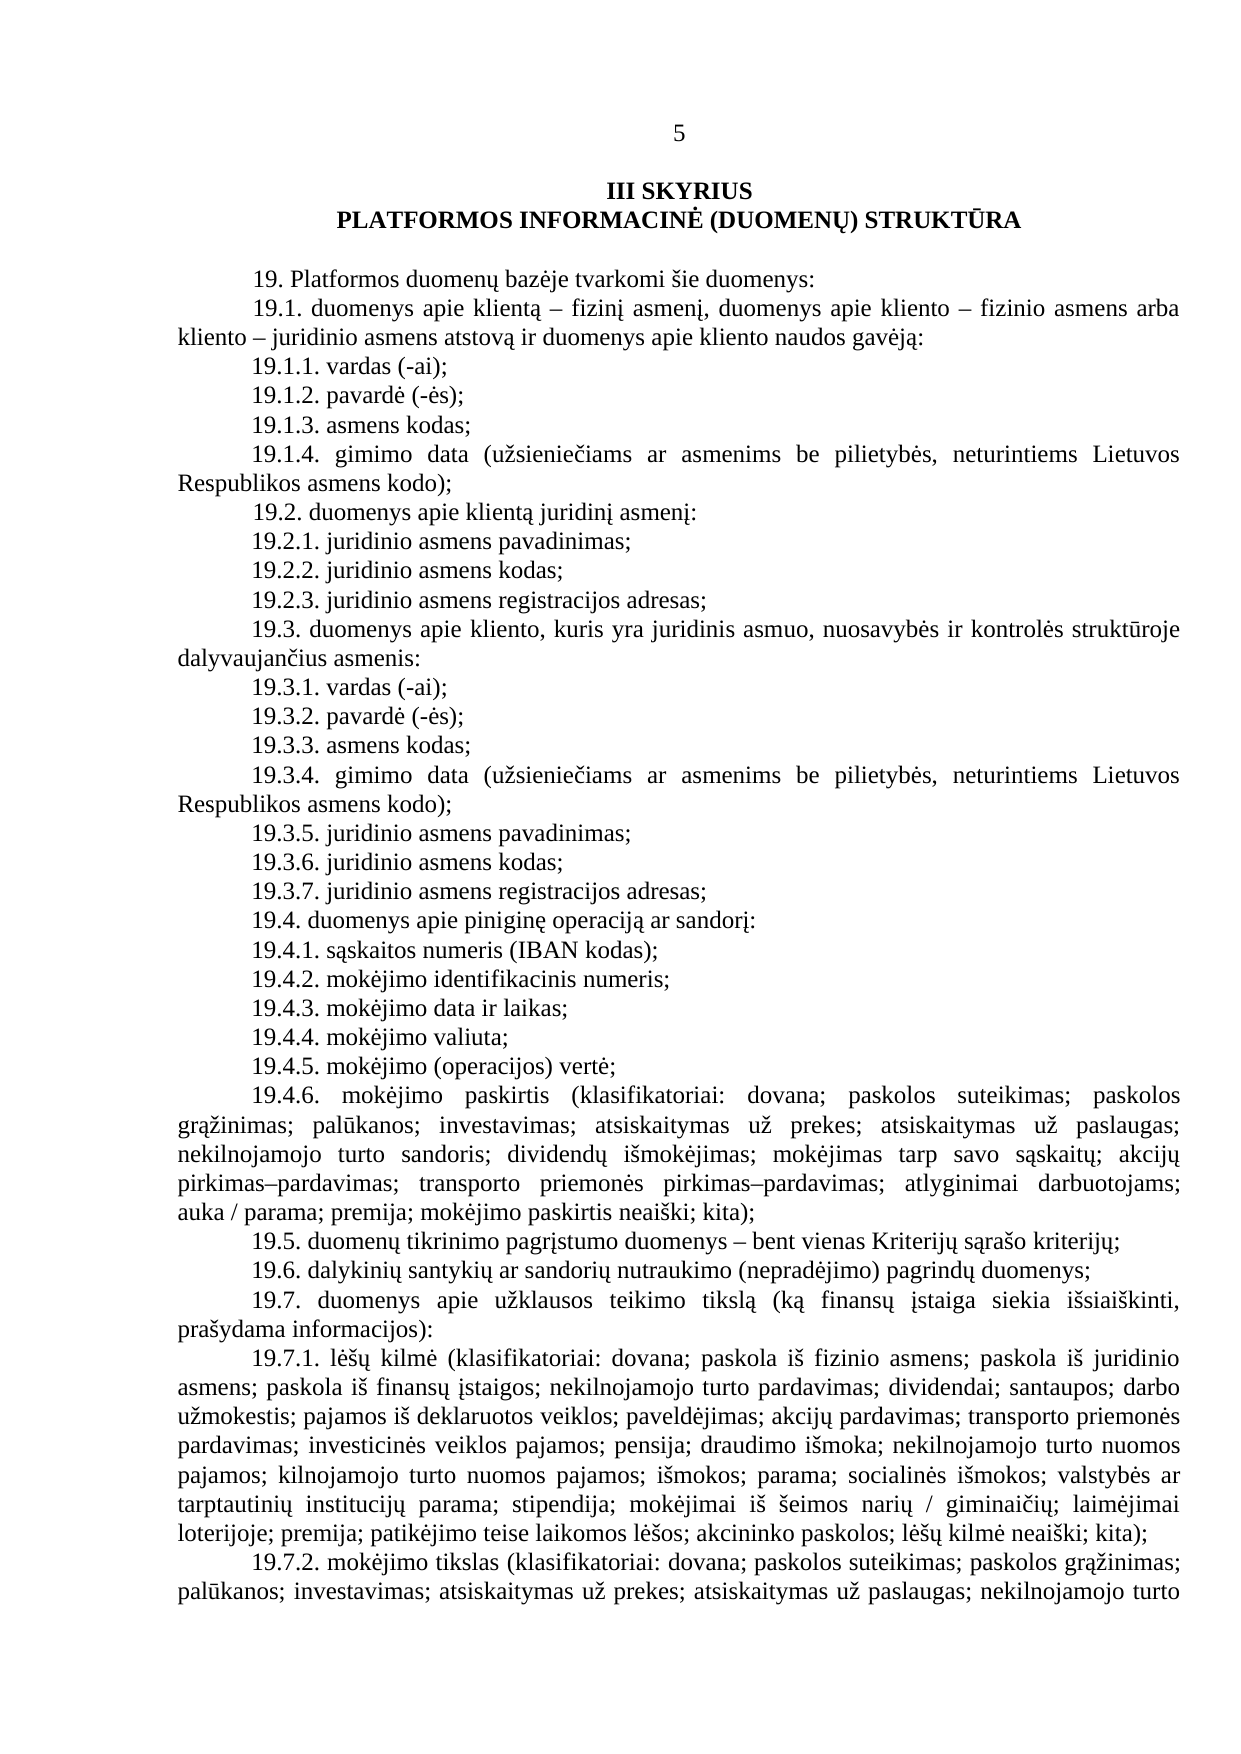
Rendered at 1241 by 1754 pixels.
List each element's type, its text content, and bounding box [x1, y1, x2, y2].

text 19.3.5. juridinio asmens pavadinimas; [177, 818, 1181, 847]
text 19. Platformos duomenų bazėje tvarkomi šie duomenys: [177, 264, 1181, 293]
text 19.6. dalykinių santykių ar sandorių nutraukimo (nepradėjimo) pagrindų duomenys; [177, 1256, 1181, 1285]
text 19.3.4. gimimo data (užsieniečiams ar asmenims be pilietybės, neturintiems Lietuvos Respublikos asmens kodo); [177, 760, 1181, 818]
text 19.3. duomenys apie kliento, kuris yra juridinis asmuo, nuosavybės ir kontrolės struktūroje dalyvaujančius asmenis: [177, 614, 1181, 672]
text 19.4.4. mokėjimo valiuta; [177, 1022, 1181, 1051]
text 19.4.3. mokėjimo data ir laikas; [177, 993, 1181, 1022]
text 19.1.3. asmens kodas; [177, 410, 1181, 439]
text 19.7.1. lėšų kilmė (klasifikatoriai: dovana; paskola iš fizinio asmens; paskola iš juridinio asmens; paskola iš finansų įstaigos; nekilnojamojo turto pardavimas; dividendai; santaupos; darbo užmokestis; pajamos iš deklaruotos veiklos; paveldėjimas; akcijų pardavimas; transporto priemonės pardavimas; investicinės veiklos pajamos; pensija; draudimo išmoka; nekilnojamojo turto nuomos pajamos; kilnojamojo turto nuomos pajamos; išmokos; parama; socialinės išmokos; valstybės ar tarptautinių institucijų parama; stipendija; mokėjimai iš šeimos narių / giminaičių; laimėjimai loterijoje; premija; patikėjimo teise laikomos lėšos; akcininko paskolos; lėšų kilmė neaiški; kita); [177, 1343, 1181, 1547]
text 19.1.4. gimimo data (užsieniečiams ar asmenims be pilietybės, neturintiems Lietuvos Respublikos asmens kodo); [177, 439, 1181, 497]
text 19.4.5. mokėjimo (operacijos) vertė; [177, 1051, 1181, 1081]
text 19.1.1. vardas (-ai); [177, 351, 1181, 381]
text 19.4.2. mokėjimo identifikacinis numeris; [177, 964, 1181, 993]
text 19.4. duomenys apie piniginę operaciją ar sandorį: [177, 906, 1181, 935]
text 19.3.1. vardas (-ai); [177, 672, 1181, 701]
text 19.3.6. juridinio asmens kodas; [177, 847, 1181, 876]
text 19.1.2. pavardė (-ės); [177, 381, 1181, 410]
text 19.7.2. mokėjimo tikslas (klasifikatoriai: dovana; paskolos suteikimas; paskolos grąžinimas; palūkanos; investavimas; atsiskaitymas už prekes; atsiskaitymas už paslaugas; nekilnojamojo turto [177, 1547, 1181, 1606]
text III SKYRIUS [177, 176, 1181, 206]
text 19.3.7. juridinio asmens registracijos adresas; [177, 876, 1181, 906]
text 19.1. duomenys apie klientą – fizinį asmenį, duomenys apie kliento – fizinio asmens arba kliento – juridinio asmens atstovą ir duomenys apie kliento naudos gavėją: [177, 293, 1181, 351]
text 19.5. duomenų tikrinimo pagrįstumo duomenys – bent vienas Kriterijų sąrašo kriterijų; [177, 1226, 1181, 1256]
text 19.2.2. juridinio asmens kodas; [177, 556, 1181, 585]
text 19.2.3. juridinio asmens registracijos adresas; [177, 585, 1181, 614]
text 19.4.1. sąskaitos numeris (IBAN kodas); [177, 935, 1181, 964]
text 19.4.6. mokėjimo paskirtis (klasifikatoriai: dovana; paskolos suteikimas; paskolos grąžinimas; palūkanos; investavimas; atsiskaitymas už prekes; atsiskaitymas už paslaugas; nekilnojamojo turto sandoris; dividendų išmokėjimas; mokėjimas tarp savo sąskaitų; akcijų pirkimas–pardavimas; transporto priemonės pirkimas–pardavimas; atlyginimai darbuotojams; auka / parama; premija; mokėjimo paskirtis neaiški; kita); [177, 1081, 1181, 1226]
text 19.2. duomenys apie klientą juridinį asmenį: [177, 497, 1181, 526]
text 19.3.2. pavardė (-ės); [177, 701, 1181, 731]
text PLATFORMOS INFORMACINĖ (DUOMENŲ) STRUKTŪRA [177, 206, 1181, 235]
text 19.2.1. juridinio asmens pavadinimas; [177, 526, 1181, 556]
text 19.7. duomenys apie užklausos teikimo tikslą (ką finansų įstaiga siekia išsiaiškinti, prašydama informacijos): [177, 1285, 1181, 1343]
text 19.3.3. asmens kodas; [177, 731, 1181, 760]
